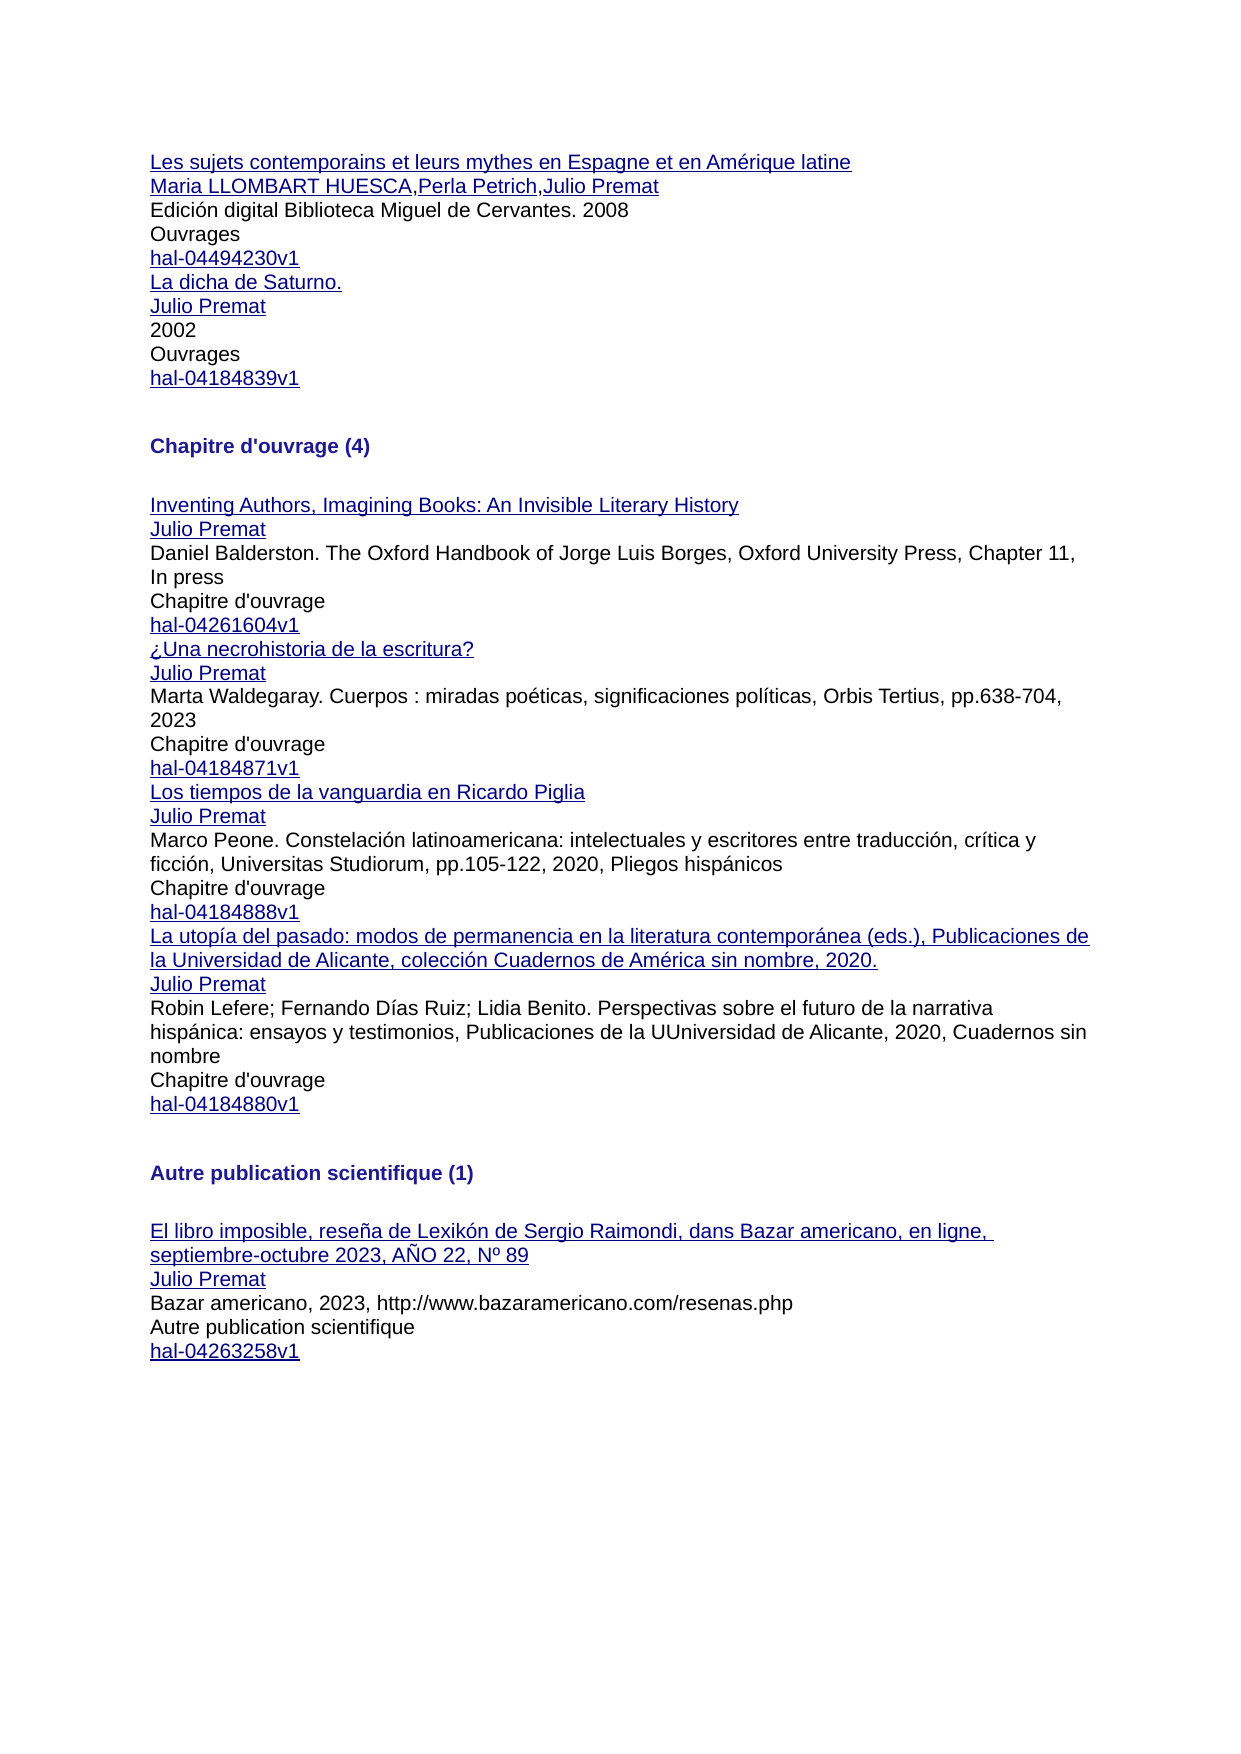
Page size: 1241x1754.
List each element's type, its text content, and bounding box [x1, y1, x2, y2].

table_header El libro imposible, reseña de Lexikón de Sergio Raimondi, dans Bazar americano, en ligne, septiembre-octubre 2023, AÑO 22, Nº 89 Julio Premat Bazar americano, 2023, http://www.bazaramericano.com/resenas.php Autre publication scientifique hal-04263258v1 [150, 1219, 1090, 1362]
table_cell La dicha de Saturno. Julio Premat 2002 Ouvrages hal-04184839v1 [150, 270, 1090, 389]
table_cell la Universidad de Alicante, colección Cuadernos de América sin nombre, 2020. Julio Premat Robin Lefere; Fernando Días Ruiz; Lidia Benito. Perspectivas sobre el futuro de la narrativa hispánica: ensayos y testimonios, Publicaciones de la UUniversidad de Alicante, 2020, Cuadernos sin nombre Chapitre d'ouvrage hal-04184880v1 [150, 946, 1090, 1116]
table_cell La utopía del pasado: modos de permanencia en la literatura contemporánea (eds.), Publicaciones de [150, 924, 1090, 945]
table_cell ¿Una necrohistoria de la escritura? Julio Premat Marta Waldegaray. Cuerpos : miradas poéticas, significaciones políticas, Orbis Tertius, pp.638-704, 2023 Chapitre d'ouvrage hal-04184871v1 [150, 636, 1090, 780]
subtitle Autre publication scientifique (1) [150, 1160, 1090, 1184]
subtitle Chapitre d'ouvrage (4) [150, 434, 1090, 458]
table_cell Les sujets contemporains et leurs mythes en Espagne et en Amérique latine Maria LLOMBART HUESCA,Perla Petrich,Julio Premat Edición digital Biblioteca Miguel de Cervantes. 2008 Ouvrages hal-04494230v1 [150, 150, 1090, 270]
table_cell Los tiempos de la vanguardia en Ricardo Piglia Julio Premat Marco Peone. Constelación latinoamericana: intelectuales y escritores entre traducción, crítica y ficción, Universitas Studiorum, pp.105-122, 2020, Pliegos hispánicos Chapitre d'ouvrage hal-04184888v1 [150, 780, 1090, 924]
table_header Inventing Authors, Imagining Books: An Invisible Literary History Julio Premat Daniel Balderston. The Oxford Handbook of Jorge Luis Borges, Oxford University Press, Chapter 11, In press Chapitre d'ouvrage hal-04261604v1 [150, 493, 1090, 636]
